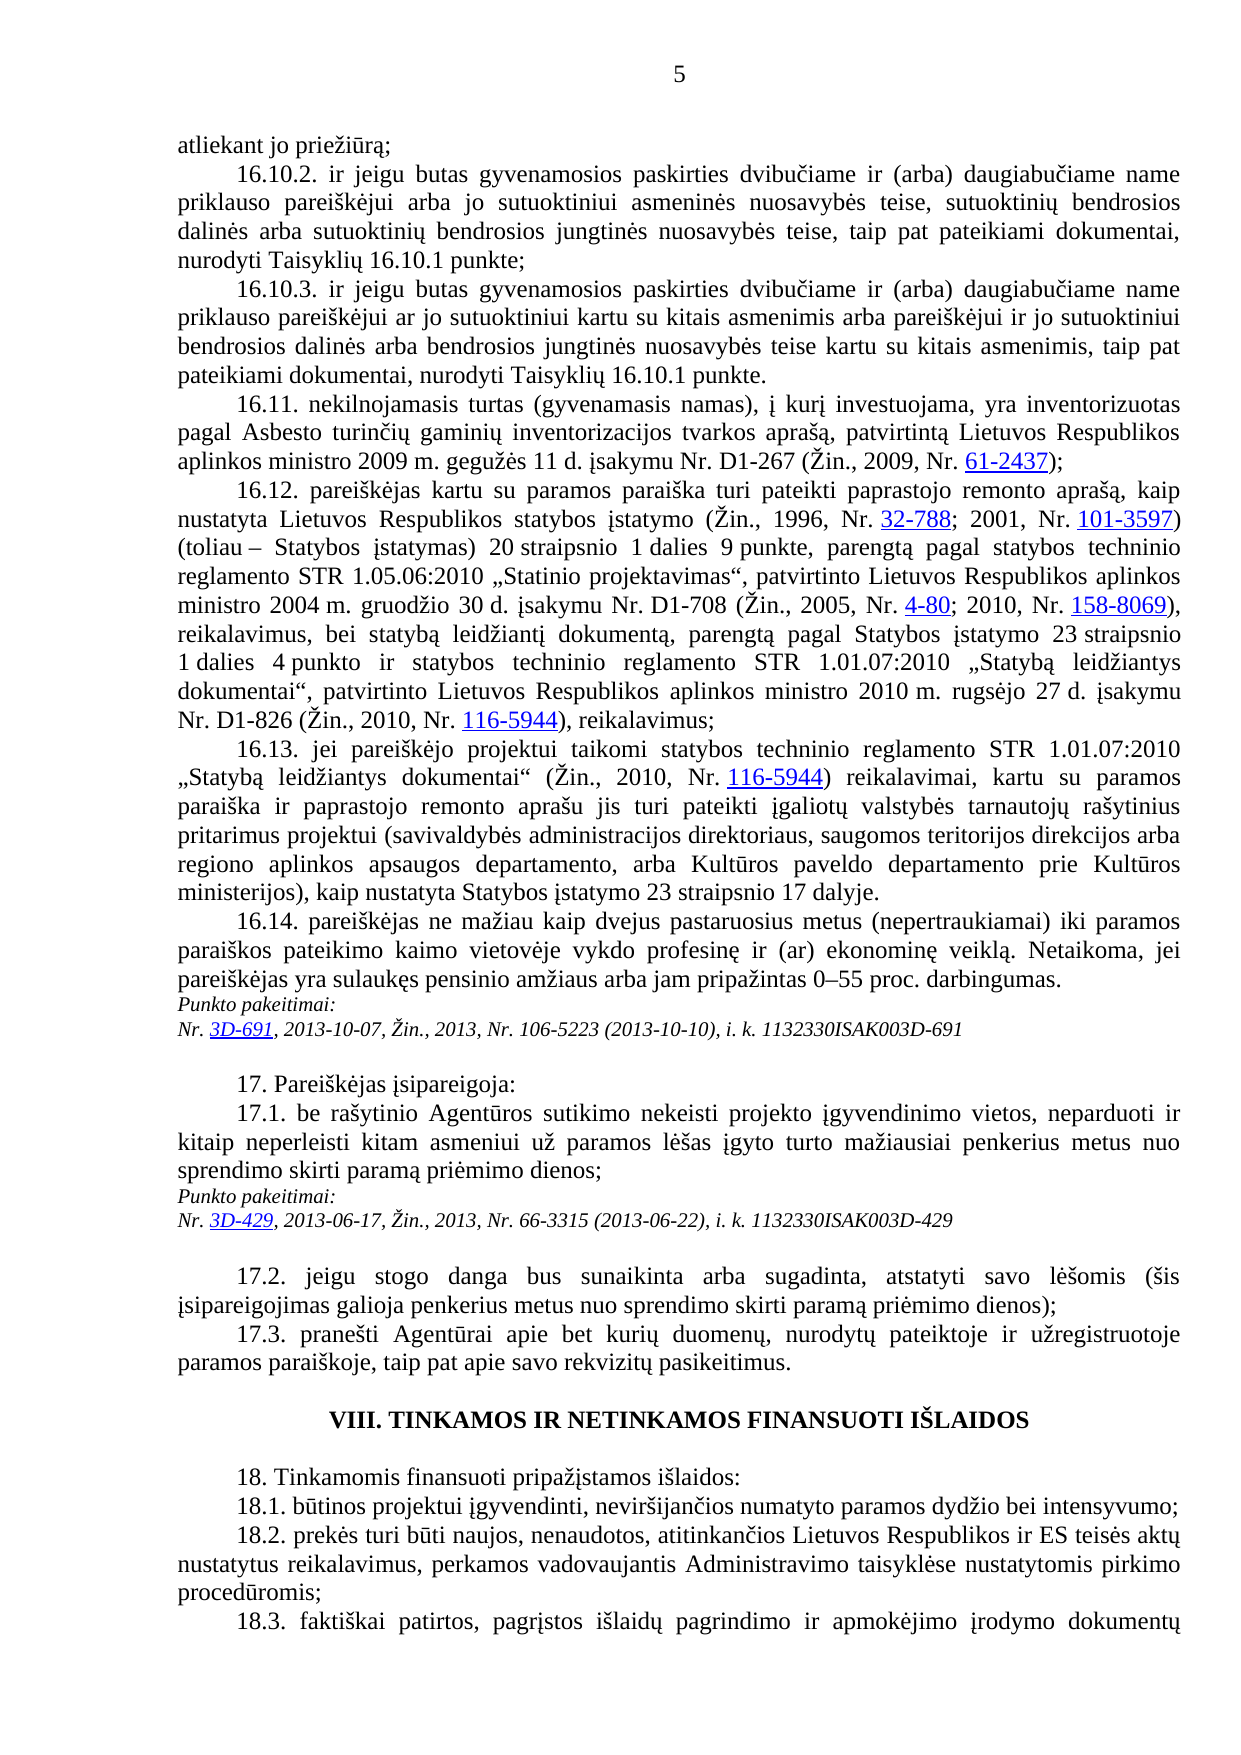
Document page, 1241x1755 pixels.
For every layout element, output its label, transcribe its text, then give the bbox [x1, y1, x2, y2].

text VIII. TINKAMOS IR NETINKAMOS FINANSUOTI IŠLAIDOS [177, 1405, 1181, 1434]
text 16.12. pareiškėjas kartu su paramos paraiška turi pateikti paprastojo remonto aprašą, kaip nustatyta Lietuvos Respublikos statybos įstatymo (Žin., 1996, Nr. 32-788; 2001, Nr. 101-3597) (toliau – Statybos įstatymas) 20 straipsnio 1 dalies 9 punkte, parengtą pagal statybos techninio reglamento STR 1.05.06:2010 „Statinio projektavimas“, patvirtinto Lietuvos Respublikos aplinkos ministro 2004 m. gruodžio 30 d. įsakymu Nr. D1-708 (Žin., 2005, Nr. 4-80; 2010, Nr. 158-8069), reikalavimus, bei statybą leidžiantį dokumentą, parengtą pagal Statybos įstatymo 23 straipsnio 1 dalies 4 punkto ir statybos techninio reglamento STR 1.01.07:2010 „Statybą leidžiantys dokumentai“, patvirtinto Lietuvos Respublikos aplinkos ministro 2010 m. rugsėjo 27 d. įsakymu Nr. D1-826 (Žin., 2010, Nr. 116-5944), reikalavimus; [177, 475, 1181, 734]
text 16.14. pareiškėjas ne mažiau kaip dvejus pastaruosius metus (nepertraukiamai) iki paramos paraiškos pateikimo kaimo vietovėje vykdo profesinę ir (ar) ekonominę veiklą. Netaikoma, jei pareiškėjas yra sulaukęs pensinio amžiaus arba jam pripažintas 0–55 proc. darbingumas. [177, 906, 1181, 992]
text 18. Tinkamomis finansuoti pripažįstamos išlaidos: [177, 1462, 1181, 1491]
text 16.10.2. ir jeigu butas gyvenamosios paskirties dvibučiame ir (arba) daugiabučiame name priklauso pareiškėjui arba jo sutuoktiniui asmeninės nuosavybės teise, sutuoktinių bendrosios dalinės arba sutuoktinių bendrosios jungtinės nuosavybės teise, taip pat pateikiami dokumentai, nurodyti Taisyklių 16.10.1 punkte; [177, 159, 1181, 274]
text 17. Pareiškėjas įsipareigoja: [177, 1069, 1181, 1098]
text Punkto pakeitimai: [177, 992, 1181, 1016]
text Nr. 3D-691, 2013-10-07, Žin., 2013, Nr. 106-5223 (2013-10-10), i. k. 1132330ISAK003D-691 [177, 1016, 1181, 1041]
text atliekant jo priežiūrą; [177, 130, 1181, 159]
text Punkto pakeitimai: [177, 1184, 1181, 1208]
text 18.1. būtinos projektui įgyvendinti, neviršijančios numatyto paramos dydžio bei intensyvumo; [177, 1491, 1181, 1520]
text 17.2. jeigu stogo danga bus sunaikinta arba sugadinta, atstatyti savo lėšomis (šis įsipareigojimas galioja penkerius metus nuo sprendimo skirti paramą priėmimo dienos); [177, 1261, 1181, 1319]
text 18.3. faktiškai patirtos, pagrįstos išlaidų pagrindimo ir apmokėjimo įrodymo dokumentų [177, 1606, 1181, 1635]
text 16.13. jei pareiškėjo projektui taikomi statybos techninio reglamento STR 1.01.07:2010 „Statybą leidžiantys dokumentai“ (Žin., 2010, Nr. 116-5944) reikalavimai, kartu su paramos paraiška ir paprastojo remonto aprašu jis turi pateikti įgaliotų valstybės tarnautojų rašytinius pritarimus projektui (savivaldybės administracijos direktoriaus, saugomos teritorijos direkcijos arba regiono aplinkos apsaugos departamento, arba Kultūros paveldo departamento prie Kultūros ministerijos), kaip nustatyta Statybos įstatymo 23 straipsnio 17 dalyje. [177, 734, 1181, 906]
text Nr. 3D-429, 2013-06-17, Žin., 2013, Nr. 66-3315 (2013-06-22), i. k. 1132330ISAK003D-429 [177, 1208, 1181, 1232]
text 18.2. prekės turi būti naujos, nenaudotos, atitinkančios Lietuvos Respublikos ir ES teisės aktų nustatytus reikalavimus, perkamos vadovaujantis Administravimo taisyklėse nustatytomis pirkimo procedūromis; [177, 1520, 1181, 1606]
text 17.1. be rašytinio Agentūros sutikimo nekeisti projekto įgyvendinimo vietos, neparduoti ir kitaip neperleisti kitam asmeniui už paramos lėšas įgyto turto mažiausiai penkerius metus nuo sprendimo skirti paramą priėmimo dienos; [177, 1098, 1181, 1184]
text 16.10.3. ir jeigu butas gyvenamosios paskirties dvibučiame ir (arba) daugiabučiame name priklauso pareiškėjui ar jo sutuoktiniui kartu su kitais asmenimis arba pareiškėjui ir jo sutuoktiniui bendrosios dalinės arba bendrosios jungtinės nuosavybės teise kartu su kitais asmenimis, taip pat pateikiami dokumentai, nurodyti Taisyklių 16.10.1 punkte. [177, 274, 1181, 389]
text 17.3. pranešti Agentūrai apie bet kurių duomenų, nurodytų pateiktoje ir užregistruotoje paramos paraiškoje, taip pat apie savo rekvizitų pasikeitimus. [177, 1319, 1181, 1376]
text 16.11. nekilnojamasis turtas (gyvenamasis namas), į kurį investuojama, yra inventorizuotas pagal Asbesto turinčių gaminių inventorizacijos tvarkos aprašą, patvirtintą Lietuvos Respublikos aplinkos ministro 2009 m. gegužės 11 d. įsakymu Nr. D1-267 (Žin., 2009, Nr. 61-2437); [177, 389, 1181, 475]
